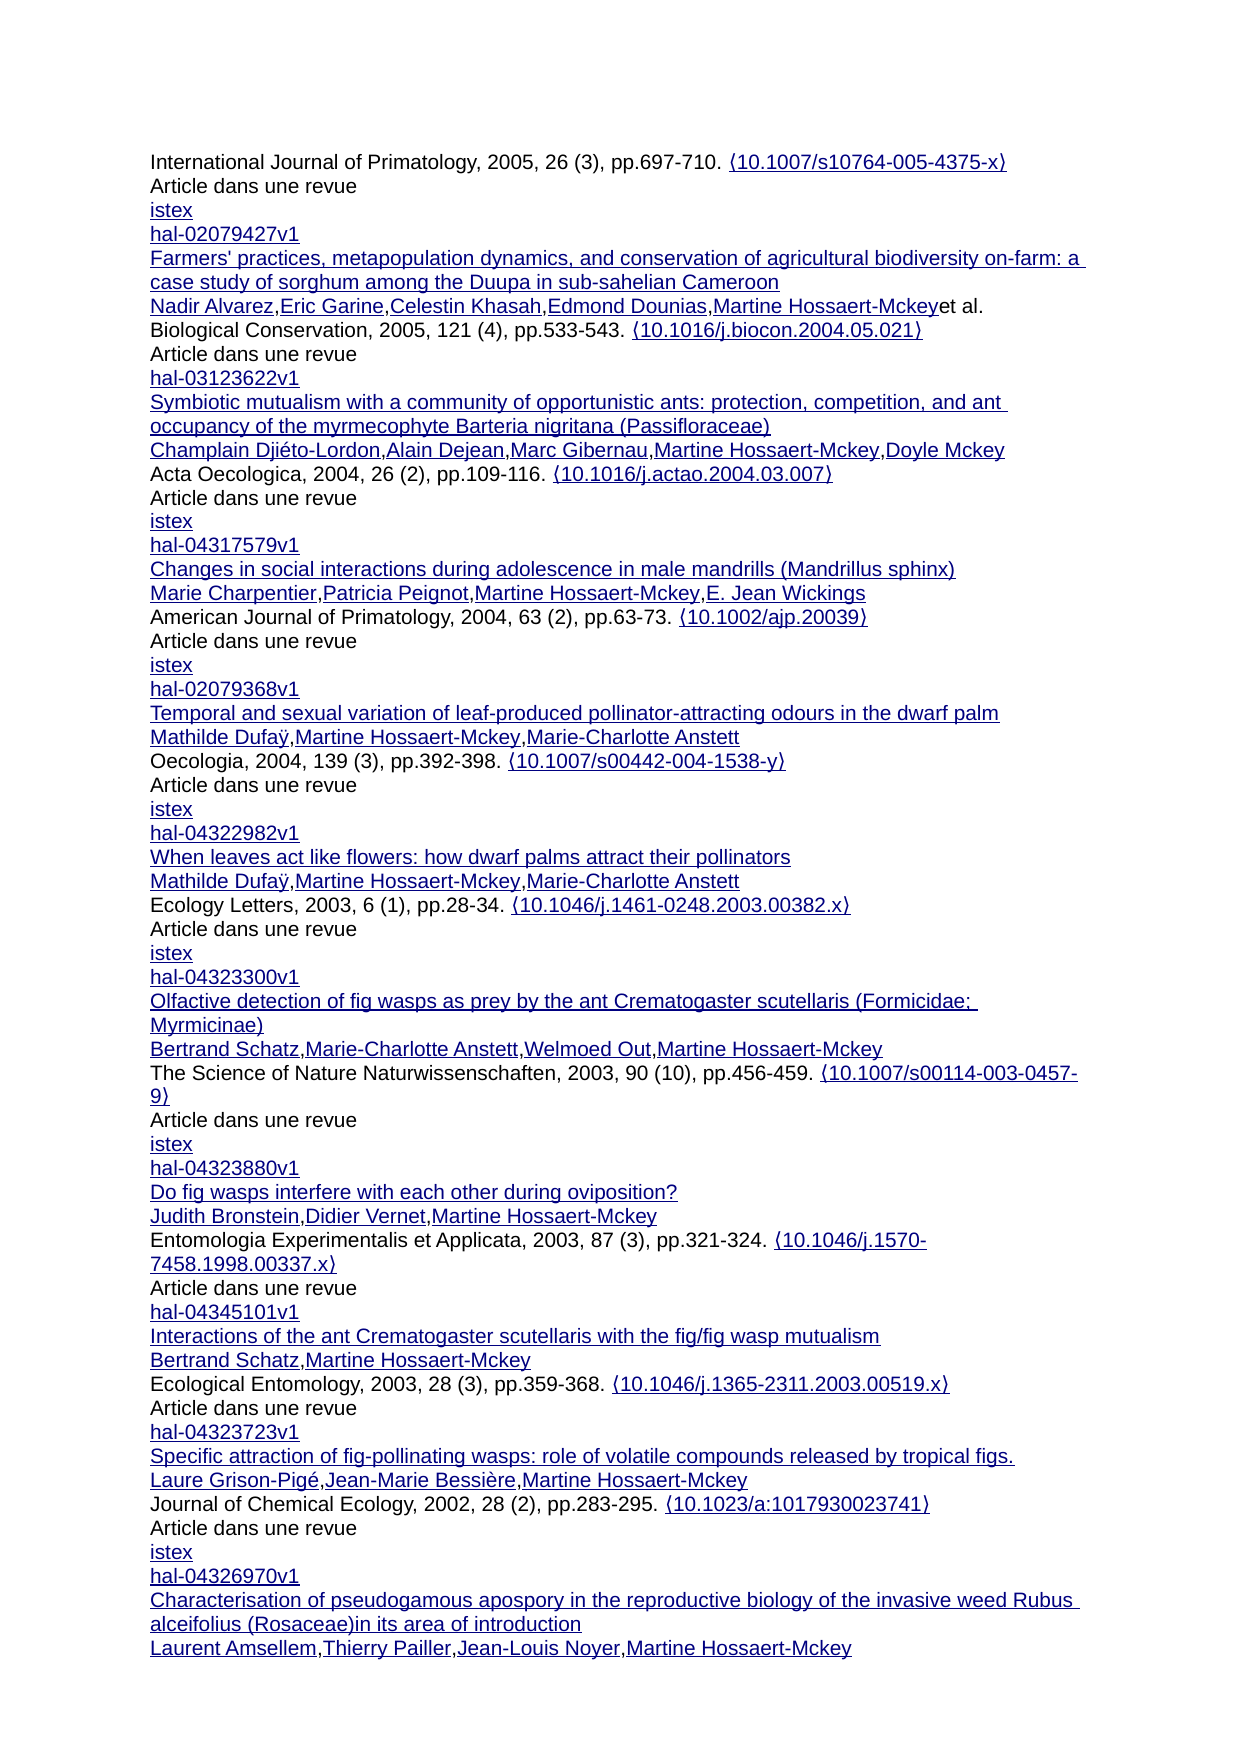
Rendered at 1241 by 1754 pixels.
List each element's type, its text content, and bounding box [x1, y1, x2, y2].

table_cell International Journal of Primatology, 2005, 26 (3), pp.697-710. ⟨10.1007/s10764-005-4375-x⟩ Article dans une revue istex hal-02079427v1 [150, 150, 1090, 246]
table_cell When leaves act like flowers: how dwarf palms attract their pollinators Mathilde Dufaÿ,Martine Hossaert-Mckey,Marie-Charlotte Anstett Ecology Letters, 2003, 6 (1), pp.28-34. ⟨10.1046/j.1461-0248.2003.00382.x⟩ Article dans une revue istex hal-04323300v1 [150, 845, 1090, 988]
table_cell Specific attraction of fig-pollinating wasps: role of volatile compounds released by tropical figs. Laure Grison-Pigé,Jean-Marie Bessière,Martine Hossaert-Mckey Journal of Chemical Ecology, 2002, 28 (2), pp.283-295. ⟨10.1023/a:1017930023741⟩ Article dans une revue istex hal-04326970v1 [150, 1444, 1090, 1587]
table_cell Changes in social interactions during adolescence in male mandrills (Mandrillus sphinx) Marie Charpentier,Patricia Peignot,Martine Hossaert-Mckey,E. Jean Wickings American Journal of Primatology, 2004, 63 (2), pp.63-73. ⟨10.1002/ajp.20039⟩ Article dans une revue istex hal-02079368v1 [150, 557, 1090, 701]
table_cell Do fig wasps interfere with each other during oviposition? Judith Bronstein,Didier Vernet,Martine Hossaert-Mckey Entomologia Experimentalis et Applicata, 2003, 87 (3), pp.321-324. ⟨10.1046/j.1570-7458.1998.00337.x⟩ Article dans une revue hal-04345101v1 [150, 1180, 1090, 1324]
table_cell Farmers' practices, metapopulation dynamics, and conservation of agricultural biodiversity on-farm: a case study of sorghum among the Duupa in sub-sahelian Cameroon Nadir Alvarez,Eric Garine,Celestin Khasah,Edmond Dounias,Martine Hossaert-Mckeyet al. Biological Conservation, 2005, 121 (4), pp.533-543. ⟨10.1016/j.biocon.2004.05.021⟩ Article dans une revue hal-03123622v1 [150, 246, 1090, 389]
table_cell Characterisation of pseudogamous apospory in the reproductive biology of the invasive weed Rubus alceifolius (Rosaceae)in its area of introduction Laurent Amsellem,Thierry Pailler,Jean-Louis Noyer,Martine Hossaert-Mckey [150, 1588, 1090, 1659]
table_cell Olfactive detection of fig wasps as prey by the ant Crematogaster scutellaris (Formicidae; Myrmicinae) Bertrand Schatz,Marie-Charlotte Anstett,Welmoed Out,Martine Hossaert-Mckey The Science of Nature Naturwissenschaften, 2003, 90 (10), pp.456-459. ⟨10.1007/s00114-003-0457-9⟩ Article dans une revue istex hal-04323880v1 [150, 989, 1090, 1180]
table_cell Interactions of the ant Crematogaster scutellaris with the fig/fig wasp mutualism Bertrand Schatz,Martine Hossaert-Mckey Ecological Entomology, 2003, 28 (3), pp.359-368. ⟨10.1046/j.1365-2311.2003.00519.x⟩ Article dans une revue hal-04323723v1 [150, 1324, 1090, 1444]
table_cell Symbiotic mutualism with a community of opportunistic ants: protection, competition, and ant occupancy of the myrmecophyte Barteria nigritana (Passifloraceae) Champlain Djiéto-Lordon,Alain Dejean,Marc Gibernau,Martine Hossaert-Mckey,Doyle Mckey Acta Oecologica, 2004, 26 (2), pp.109-116. ⟨10.1016/j.actao.2004.03.007⟩ Article dans une revue istex hal-04317579v1 [150, 390, 1090, 557]
table_cell Temporal and sexual variation of leaf-produced pollinator-attracting odours in the dwarf palm Mathilde Dufaÿ,Martine Hossaert-Mckey,Marie-Charlotte Anstett Oecologia, 2004, 139 (3), pp.392-398. ⟨10.1007/s00442-004-1538-y⟩ Article dans une revue istex hal-04322982v1 [150, 701, 1090, 845]
